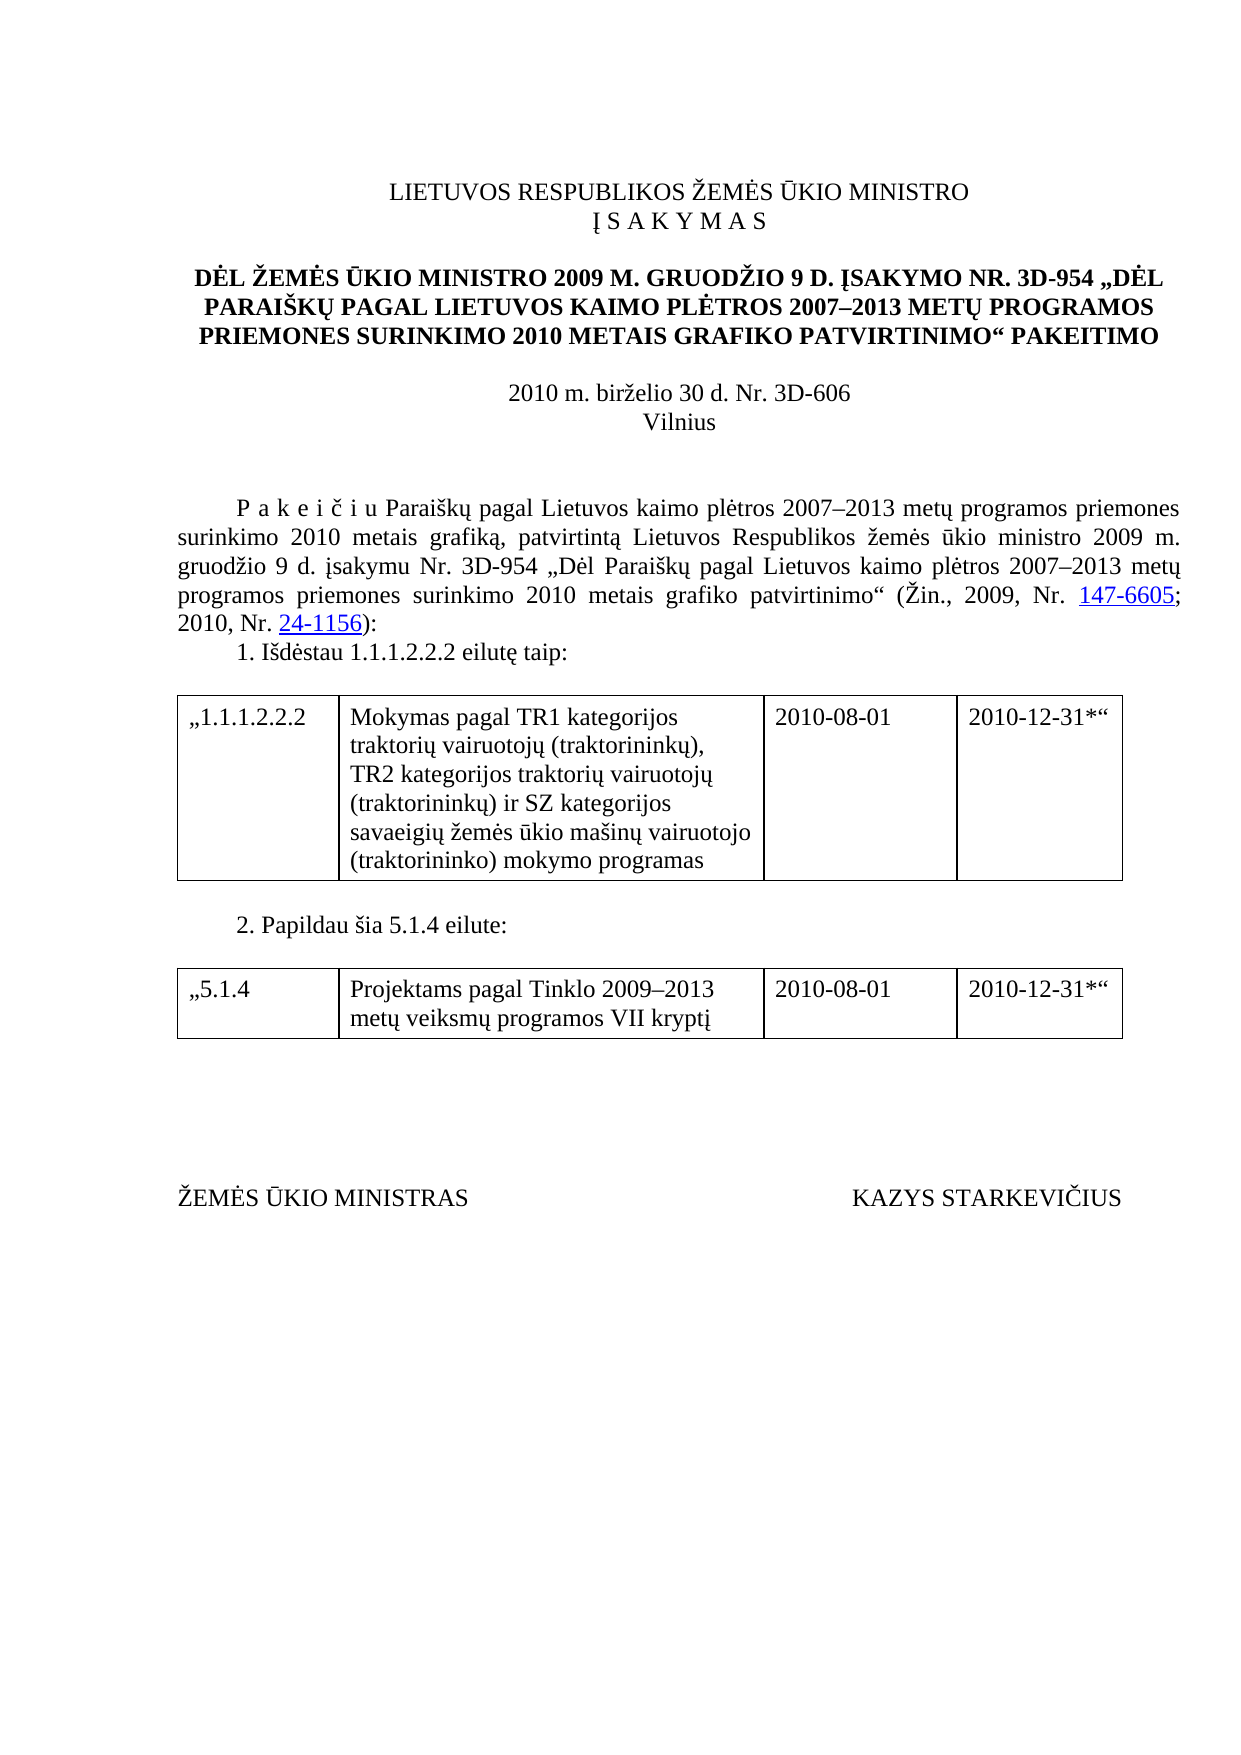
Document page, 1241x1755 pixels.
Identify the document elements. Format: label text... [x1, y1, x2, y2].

text Į S A K Y M A S [177, 206, 1181, 235]
text 2010 m. birželio 30 d. Nr. 3D-606 [177, 378, 1181, 407]
text 2. Papildau šia 5.1.4 eilute: [177, 910, 1181, 939]
table_header „1.1.1.2.2.2 [178, 696, 338, 880]
text P a k e i č i u Paraiškų pagal Lietuvos kaimo plėtros 2007–2013 metų programos priemones surinkimo 2010 metais grafiką, patvirtintą Lietuvos Respublikos žemės ūkio ministro 2009 m. gruodžio 9 d. įsakymu Nr. 3D-954 „Dėl paraiškų pagal Lietuvos kaimo plėtros 2007–2013 metų programos priemones surinkimo 2010 metais grafiko patvirtinimo“ (Žin., 2009, Nr. 147-6605; 2010, Nr. 24-1156): [177, 493, 1181, 637]
text Žemės ūkio ministras Kazys Starkevičius [177, 1183, 1181, 1211]
table_header 2010-12-31*“ [958, 969, 1122, 1038]
table_header Projektams pagal Tinklo 2009–2013 metų veiksmų programos VII kryptį [340, 969, 763, 1038]
text Vilnius [177, 407, 1181, 436]
text DĖL ŽEMĖS ŪKIO MINISTRO 2009 m. GRUODŽIO 9 d. ĮSAKYMO Nr. 3D-954 „DĖL PARAIŠKŲ PAGAL LIETUVOS KAIMO PLĖTROS 2007–2013 METŲ PROGRAMOS PRIEMONES SURINKIMO 2010 METAIS GRAFIKO PATVIRTINIMO“ PAKEITIMO [177, 263, 1181, 350]
text 1. Išdėstau 1.1.1.2.2.2 eilutę taip: [177, 637, 1181, 666]
table_header 2010-12-31*“ [958, 696, 1122, 880]
table_header 2010-08-01 [765, 696, 956, 880]
table_header „5.1.4 [178, 969, 338, 1038]
table_header 2010-08-01 [765, 969, 956, 1038]
table_header Mokymas pagal TR1 kategorijos traktorių vairuotojų (traktorininkų), TR2 kategorijos traktorių vairuotojų (traktorininkų) ir SZ kategorijos savaeigių žemės ūkio mašinų vairuotojo (traktorininko) mokymo programas [340, 696, 763, 880]
text LIETUVOS RESPUBLIKOS ŽEMĖS ŪKIO MINISTRO [177, 177, 1181, 206]
